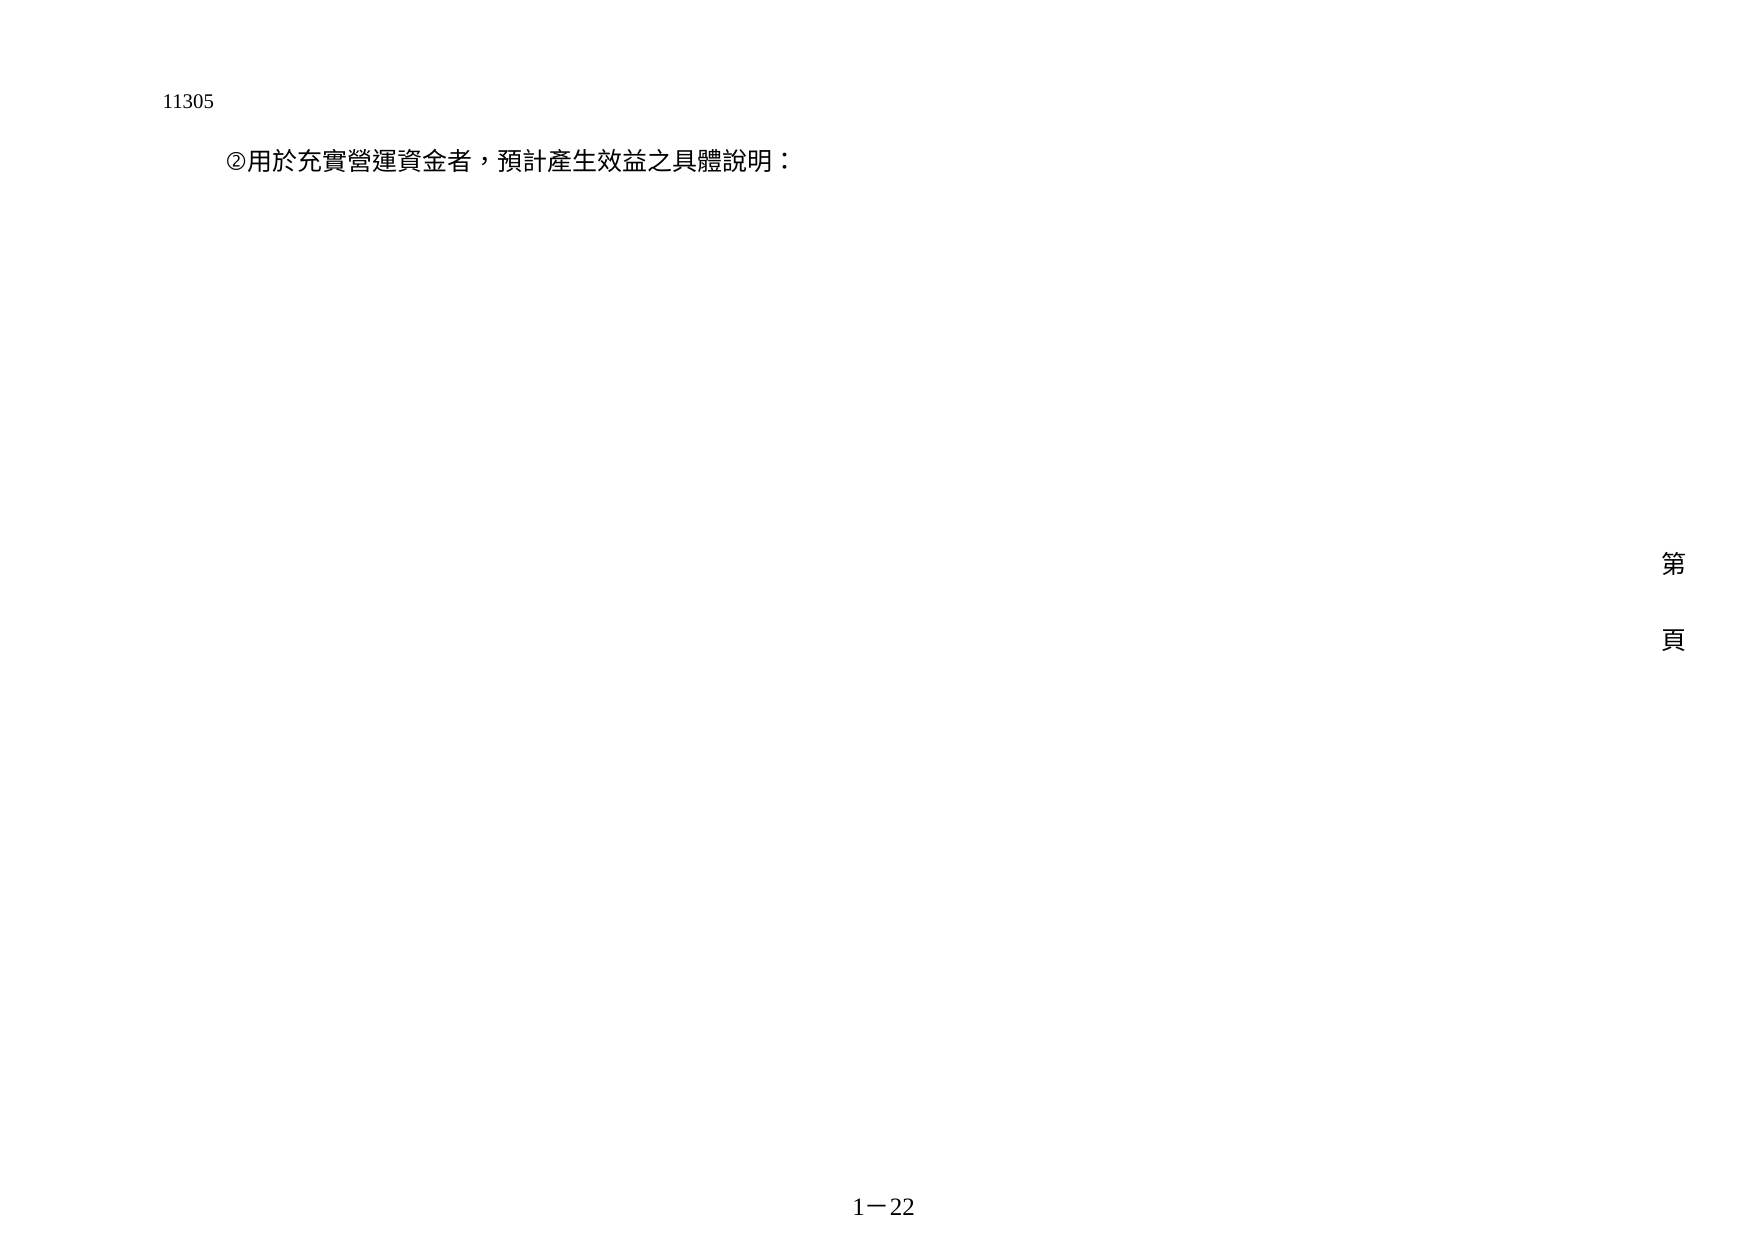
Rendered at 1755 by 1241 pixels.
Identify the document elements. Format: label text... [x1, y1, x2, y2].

text 第 頁 [1656, 551, 1692, 653]
text [1637, 536, 1700, 668]
text 用於充實營運資金者，預計產生效益之具體說明： [225, 118, 1604, 181]
